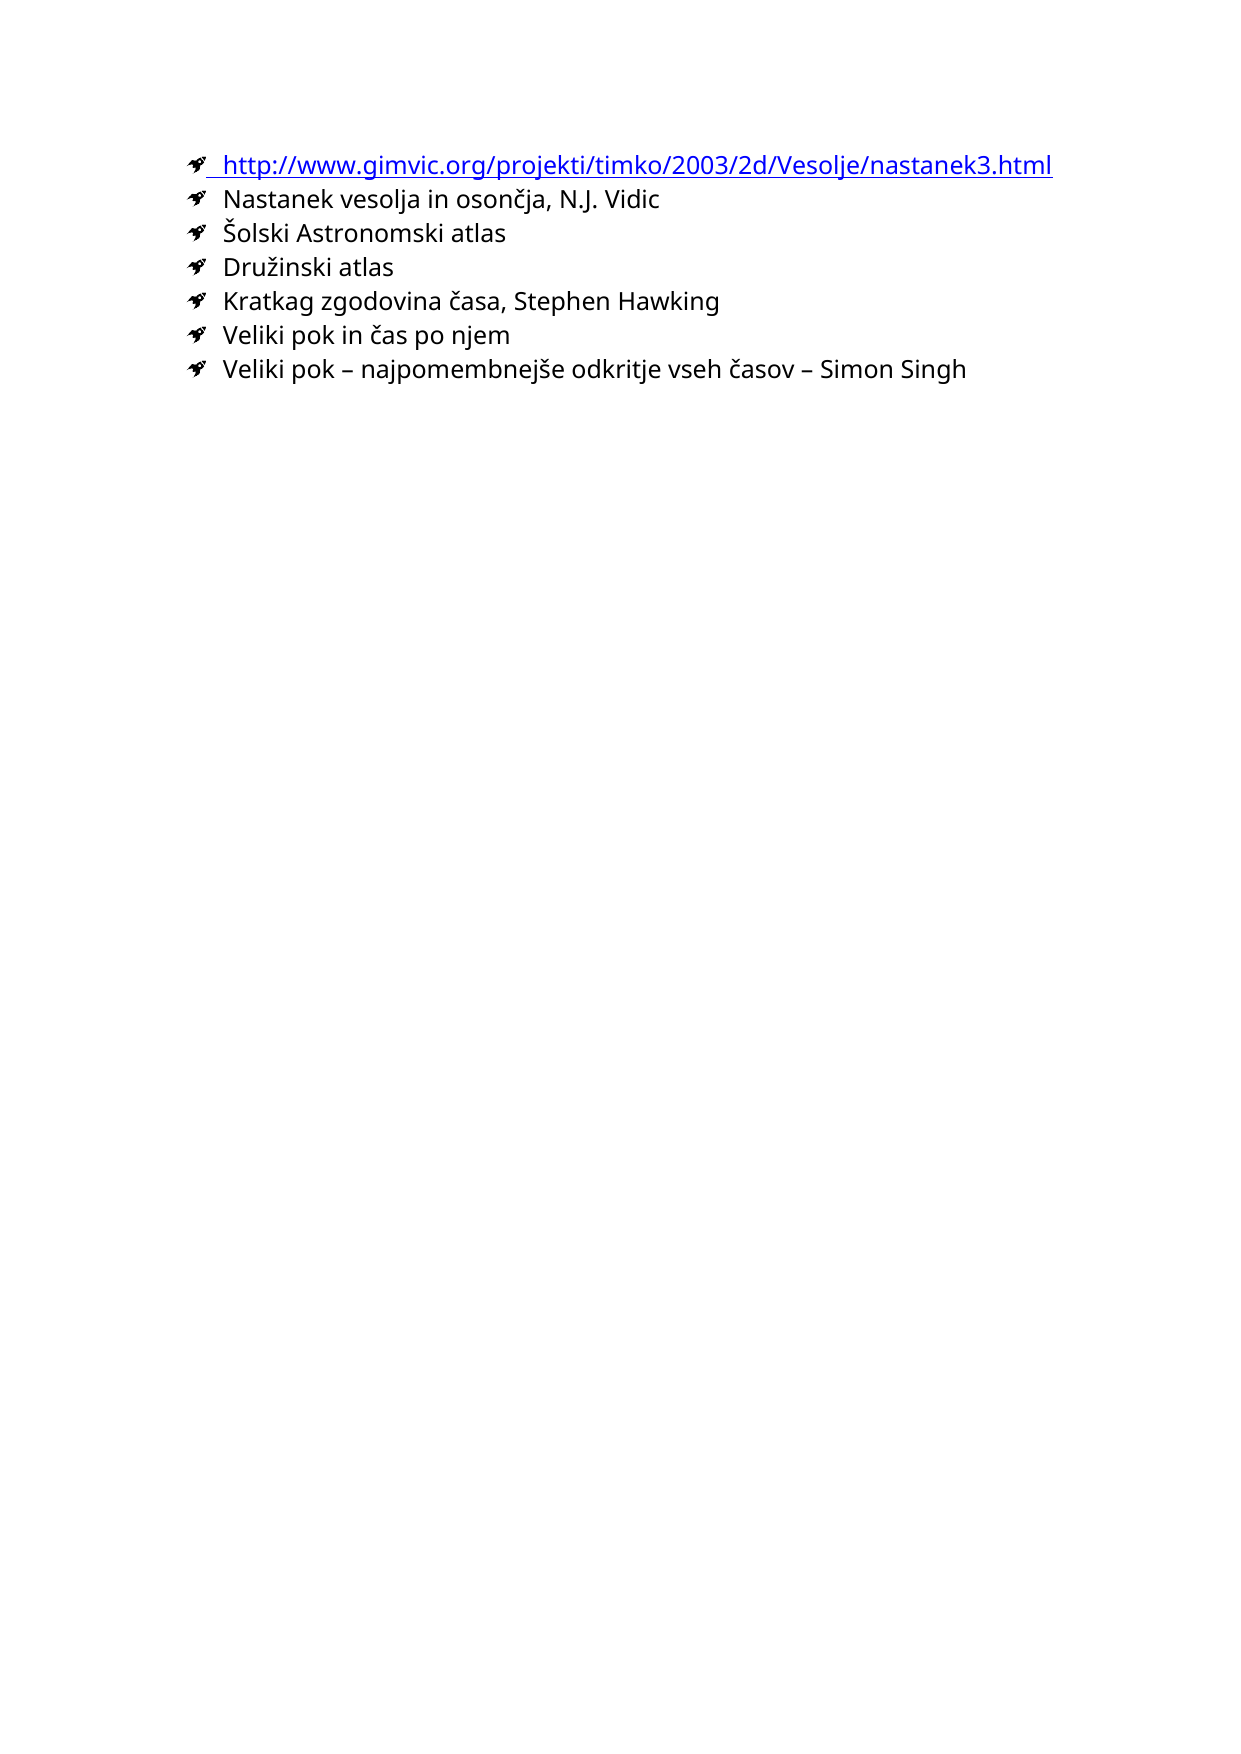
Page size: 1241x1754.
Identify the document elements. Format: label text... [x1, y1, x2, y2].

picture [186, 326, 206, 344]
list Družinski atlas [185, 250, 1092, 284]
list Veliki pok – najpomembnejše odkritje vseh časov – Simon Singh [185, 352, 1092, 386]
list http://www.gimvic.org/projekti/timko/2003/2d/Vesolje/nastanek3.html [185, 148, 1092, 182]
picture [186, 360, 206, 378]
picture [186, 258, 206, 276]
picture [186, 156, 206, 174]
picture [186, 224, 206, 242]
list Kratkag zgodovina časa, Stephen Hawking [185, 284, 1092, 318]
list Šolski Astronomski atlas [185, 216, 1092, 250]
picture [186, 190, 206, 207]
list Nastanek vesolja in osončja, N.J. Vidic [185, 182, 1092, 216]
picture [186, 292, 206, 310]
list Veliki pok in čas po njem [185, 318, 1092, 352]
